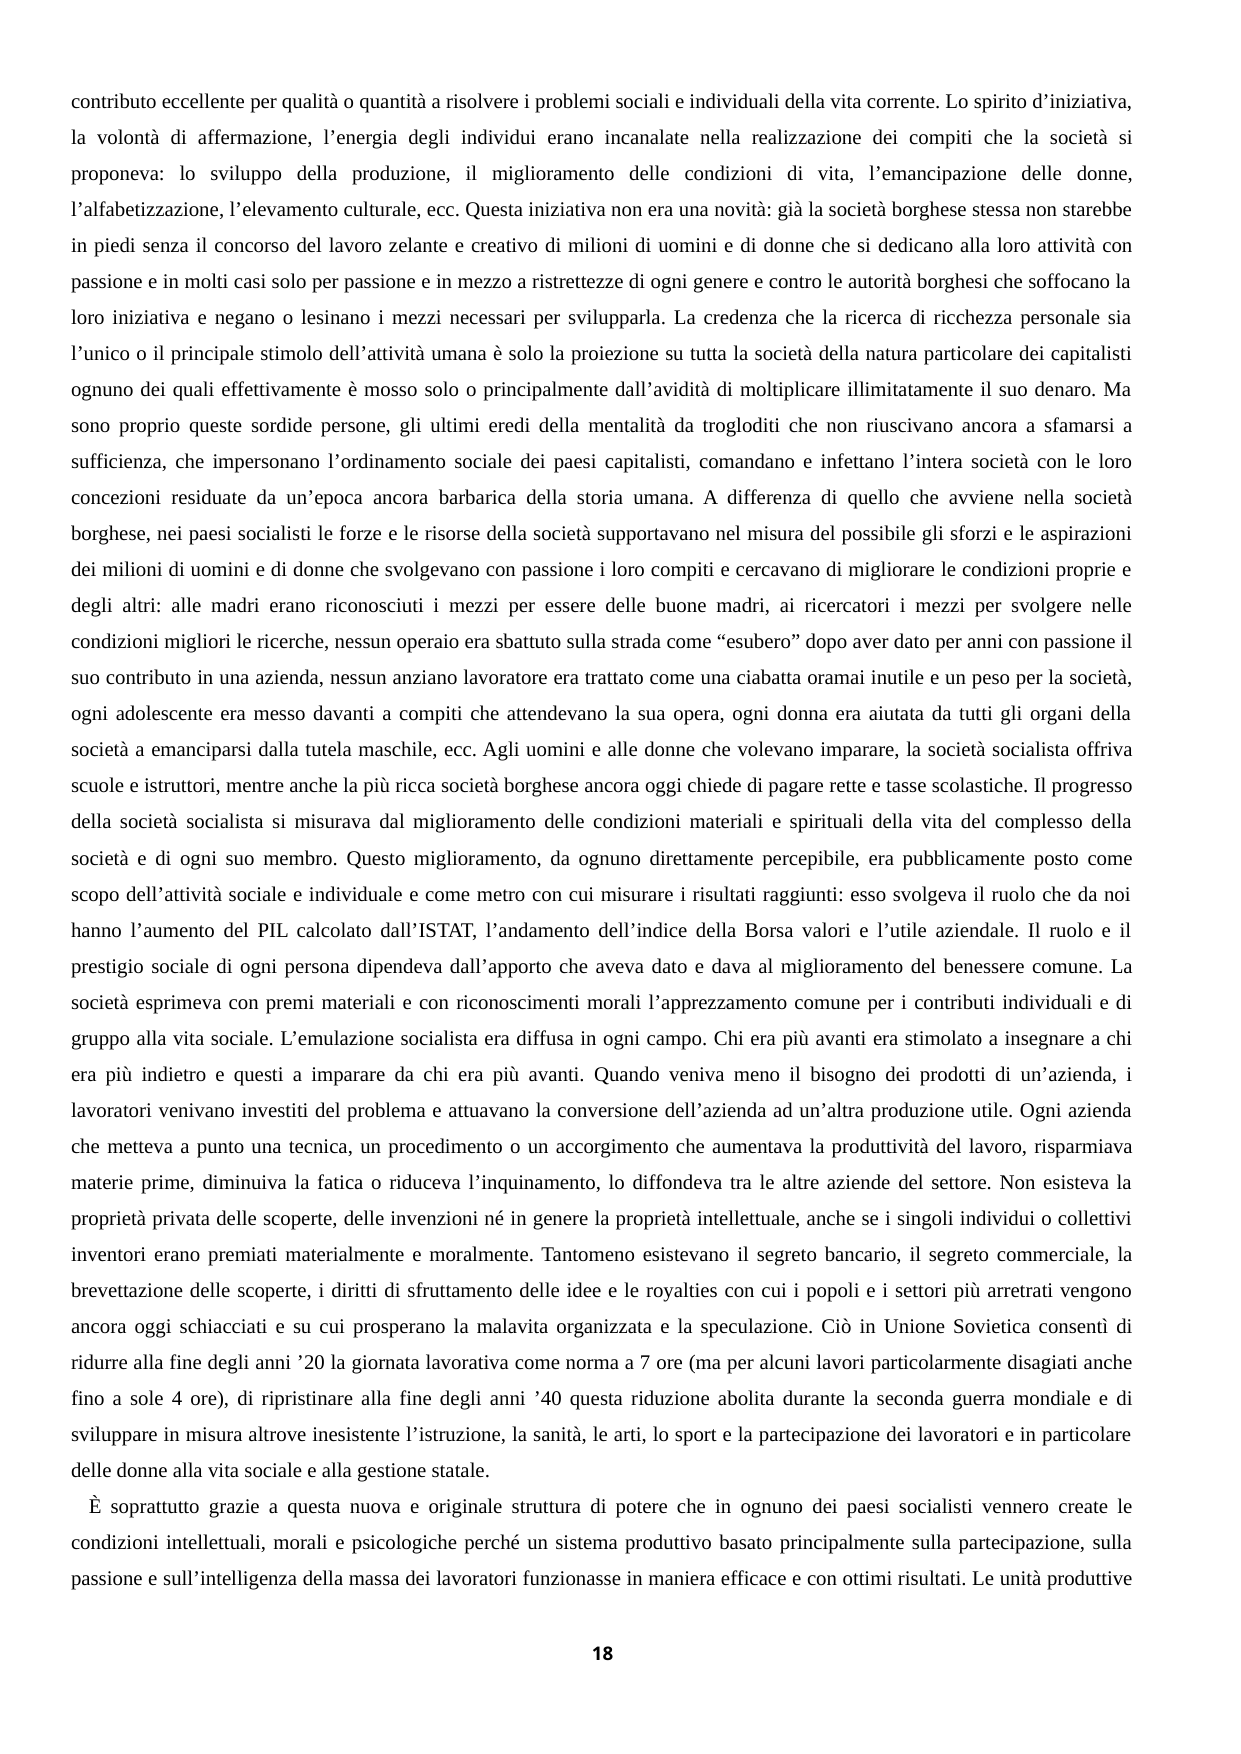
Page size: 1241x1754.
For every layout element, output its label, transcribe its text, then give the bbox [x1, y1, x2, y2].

text contributo eccellente per qualità o quantità a risolvere i problemi sociali e individuali della vita corrente. Lo spirito d’iniziativa, la volontà di affermazione, l’energia degli individui erano incanalate nella realizzazione dei compiti che la società si proponeva: lo sviluppo della produzione, il miglioramento delle condizioni di vita, l’emancipazione delle donne, l’alfabetizzazione, l’elevamento culturale, ecc. Questa iniziativa non era una novità: già la società borghese stessa non starebbe in piedi senza il concorso del lavoro zelante e creativo di milioni di uomini e di donne che si dedicano alla loro attività con passione e in molti casi solo per passione e in mezzo a ristrettezze di ogni genere e contro le autorità borghesi che soffocano la loro iniziativa e negano o lesinano i mezzi necessari per svilupparla. La credenza che la ricerca di ricchezza personale sia l’unico o il principale stimolo dell’attività umana è solo la proiezione su tutta la società della natura particolare dei capitalisti ognuno dei quali effettivamente è mosso solo o principalmente dall’avidità di moltiplicare illimitatamente il suo denaro. Ma sono proprio queste sordide persone, gli ultimi eredi della mentalità da trogloditi che non riuscivano ancora a sfamarsi a sufficienza, che impersonano l’ordinamento sociale dei paesi capitalisti, comandano e infettano l’intera società con le loro concezioni residuate da un’epoca ancora barbarica della storia umana. A differenza di quello che avviene nella società borghese, nei paesi socialisti le forze e le risorse della società supportavano nel misura del possibile gli sforzi e le aspirazioni dei milioni di uomini e di donne che svolgevano con passione i loro compiti e cercavano di migliorare le condizioni proprie e degli altri: alle madri erano riconosciuti i mezzi per essere delle buone madri, ai ricercatori i mezzi per svolgere nelle condizioni migliori le ricerche, nessun operaio era sbattuto sulla strada come “esubero” dopo aver dato per anni con passione il suo contributo in una azienda, nessun anziano lavoratore era trattato come una ciabatta oramai inutile e un peso per la società, ogni adolescente era messo davanti a compiti che attendevano la sua opera, ogni donna era aiutata da tutti gli organi della società a emanciparsi dalla tutela maschile, ecc. Agli uomini e alle donne che volevano imparare, la società socialista offriva scuole e istruttori, mentre anche la più ricca società borghese ancora oggi chiede di pagare rette e tasse scolastiche. Il progresso della società socialista si misurava dal miglioramento delle condizioni materiali e spirituali della vita del complesso della società e di ogni suo membro. Questo miglioramento, da ognuno direttamente percepibile, era pubblicamente posto come scopo dell’attività sociale e individuale e come metro con cui misurare i risultati raggiunti: esso svolgeva il ruolo che da noi hanno l’aumento del PIL calcolato dall’ISTAT, l’andamento dell’indice della Borsa valori e l’utile aziendale. Il ruolo e il prestigio sociale di ogni persona dipendeva dall’apporto che aveva dato e dava al miglioramento del benessere comune. La società esprimeva con premi materiali e con riconoscimenti morali l’apprezzamento comune per i contributi individuali e di gruppo alla vita sociale. L’emulazione socialista era diffusa in ogni campo. Chi era più avanti era stimolato a insegnare a chi era più indietro e questi a imparare da chi era più avanti. Quando veniva meno il bisogno dei prodotti di un’azienda, i lavoratori venivano investiti del problema e attuavano la conversione dell’azienda ad un’altra produzione utile. Ogni azienda che metteva a punto una tecnica, un procedimento o un accorgimento che aumentava la produttività del lavoro, risparmiava materie prime, diminuiva la fatica o riduceva l’inquinamento, lo diffondeva tra le altre aziende del settore. Non esisteva la proprietà privata delle scoperte, delle invenzioni né in genere la proprietà intellettuale, anche se i singoli individui o collettivi inventori erano premiati materialmente e moralmente. Tantomeno esistevano il segreto bancario, il segreto commerciale, la brevettazione delle scoperte, i diritti di sfruttamento delle idee e le royalties con cui i popoli e i settori più arretrati vengono ancora oggi schiacciati e su cui prosperano la malavita organizzata e la speculazione. Ciò in Unione Sovietica consentì di ridurre alla fine degli anni ’20 la giornata lavorativa come norma a 7 ore (ma per alcuni lavori particolarmente disagiati anche fino a sole 4 ore), di ripristinare alla fine degli anni ’40 questa riduzione abolita durante la seconda guerra mondiale e di sviluppare in misura altrove inesistente l’istruzione, la sanità, le arti, lo sport e la partecipazione dei lavoratori e in particolare delle donne alla vita sociale e alla gestione statale. [71, 88, 1134, 1482]
text È soprattutto grazie a questa nuova e originale struttura di potere che in ognuno dei paesi socialisti vennero create le condizioni intellettuali, morali e psicologiche perché un sistema produttivo basato principalmente sulla partecipazione, sulla passione e sull’intelligenza della massa dei lavoratori funzionasse in maniera efficace e con ottimi risultati. Le unità produttive [71, 1494, 1134, 1590]
